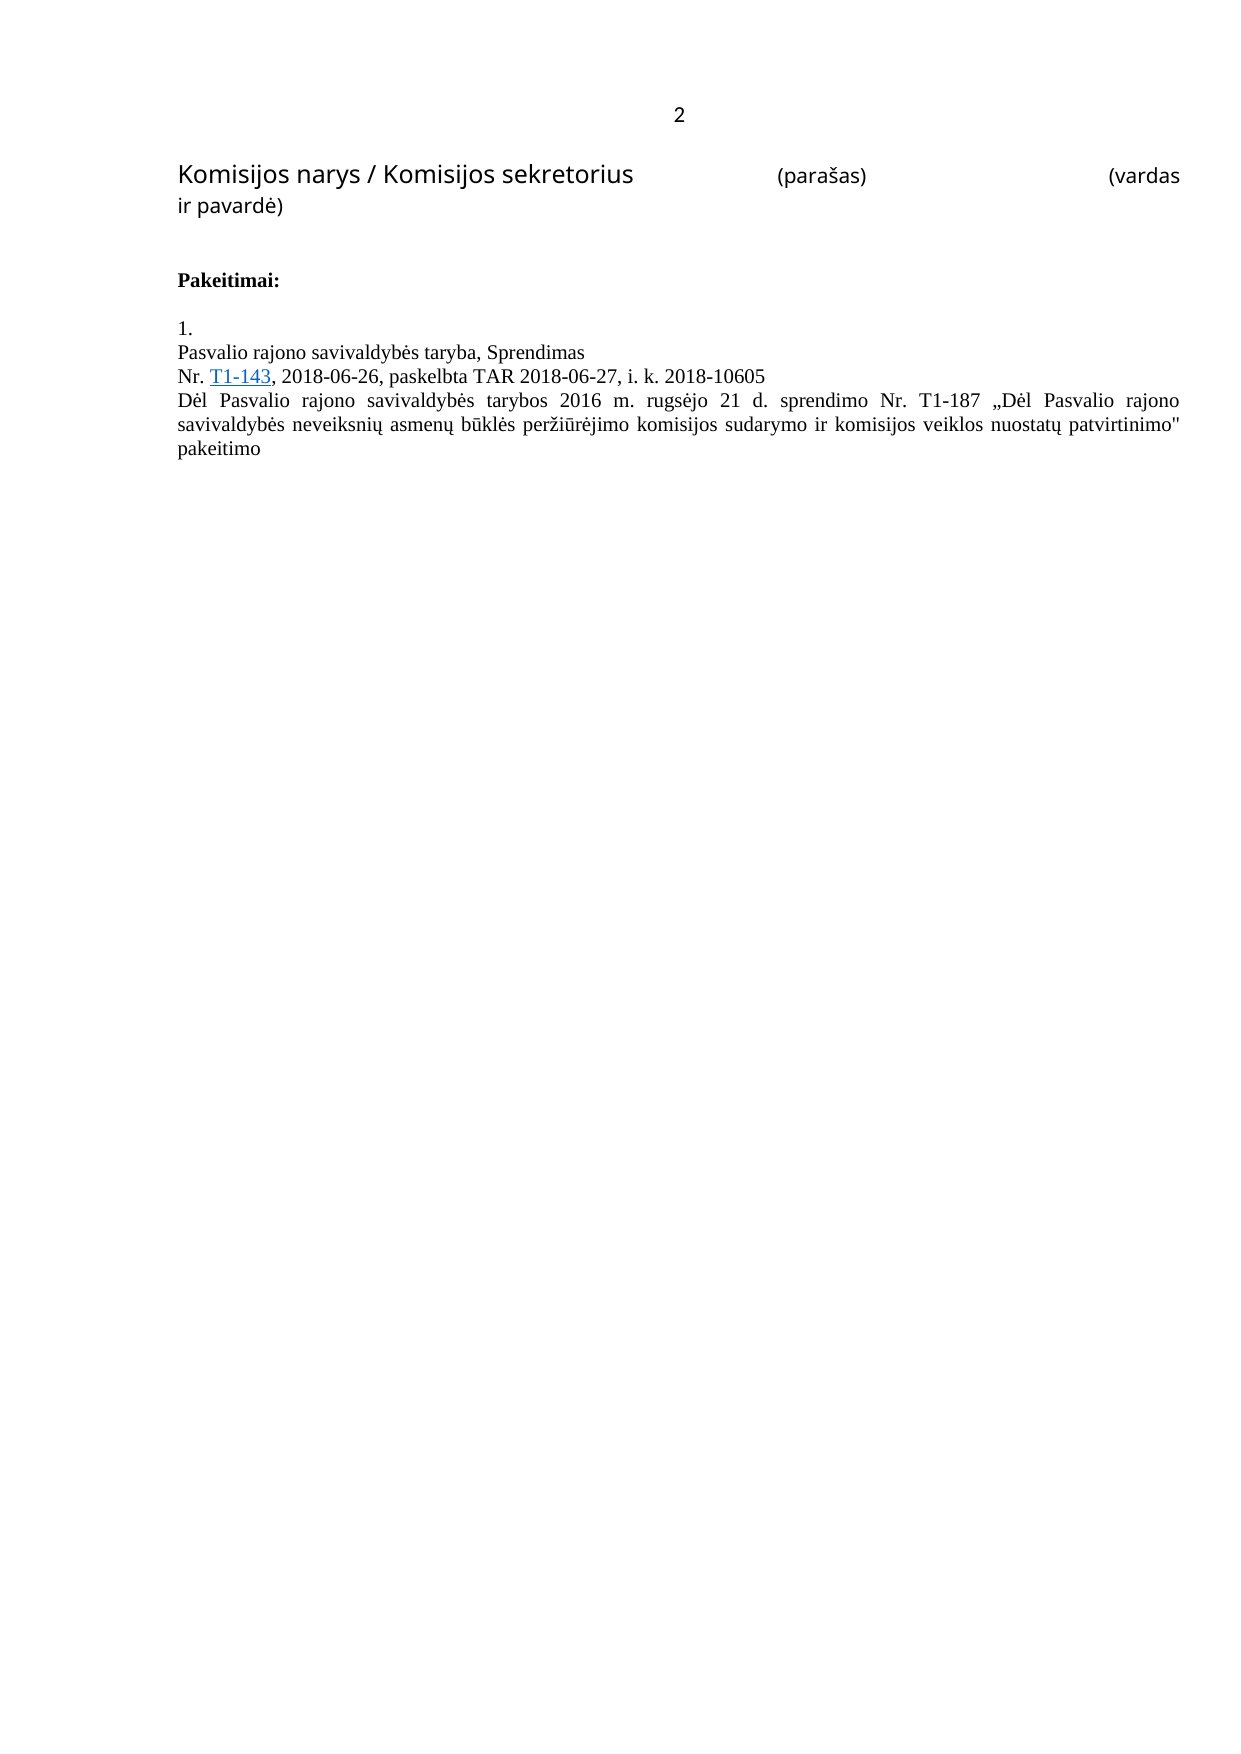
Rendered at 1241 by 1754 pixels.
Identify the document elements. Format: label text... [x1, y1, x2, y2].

text Pakeitimai: [177, 268, 1181, 292]
text Dėl Pasvalio rajono savivaldybės tarybos 2016 m. rugsėjo 21 d. sprendimo Nr. T1-187 „Dėl Pasvalio rajono savivaldybės neveiksnių asmenų būklės peržiūrėjimo komisijos sudarymo ir komisijos veiklos nuostatų patvirtinimo" pakeitimo [177, 388, 1181, 460]
text Komisijos narys / Komisijos sekretorius (parašas) (vardas ir pavardė) [177, 157, 1181, 220]
text Nr. T1-143, 2018-06-26, paskelbta TAR 2018-06-27, i. k. 2018-10605 [177, 364, 1181, 388]
text 1. [177, 316, 1181, 340]
text Pasvalio rajono savivaldybės taryba, Sprendimas [177, 340, 1181, 364]
